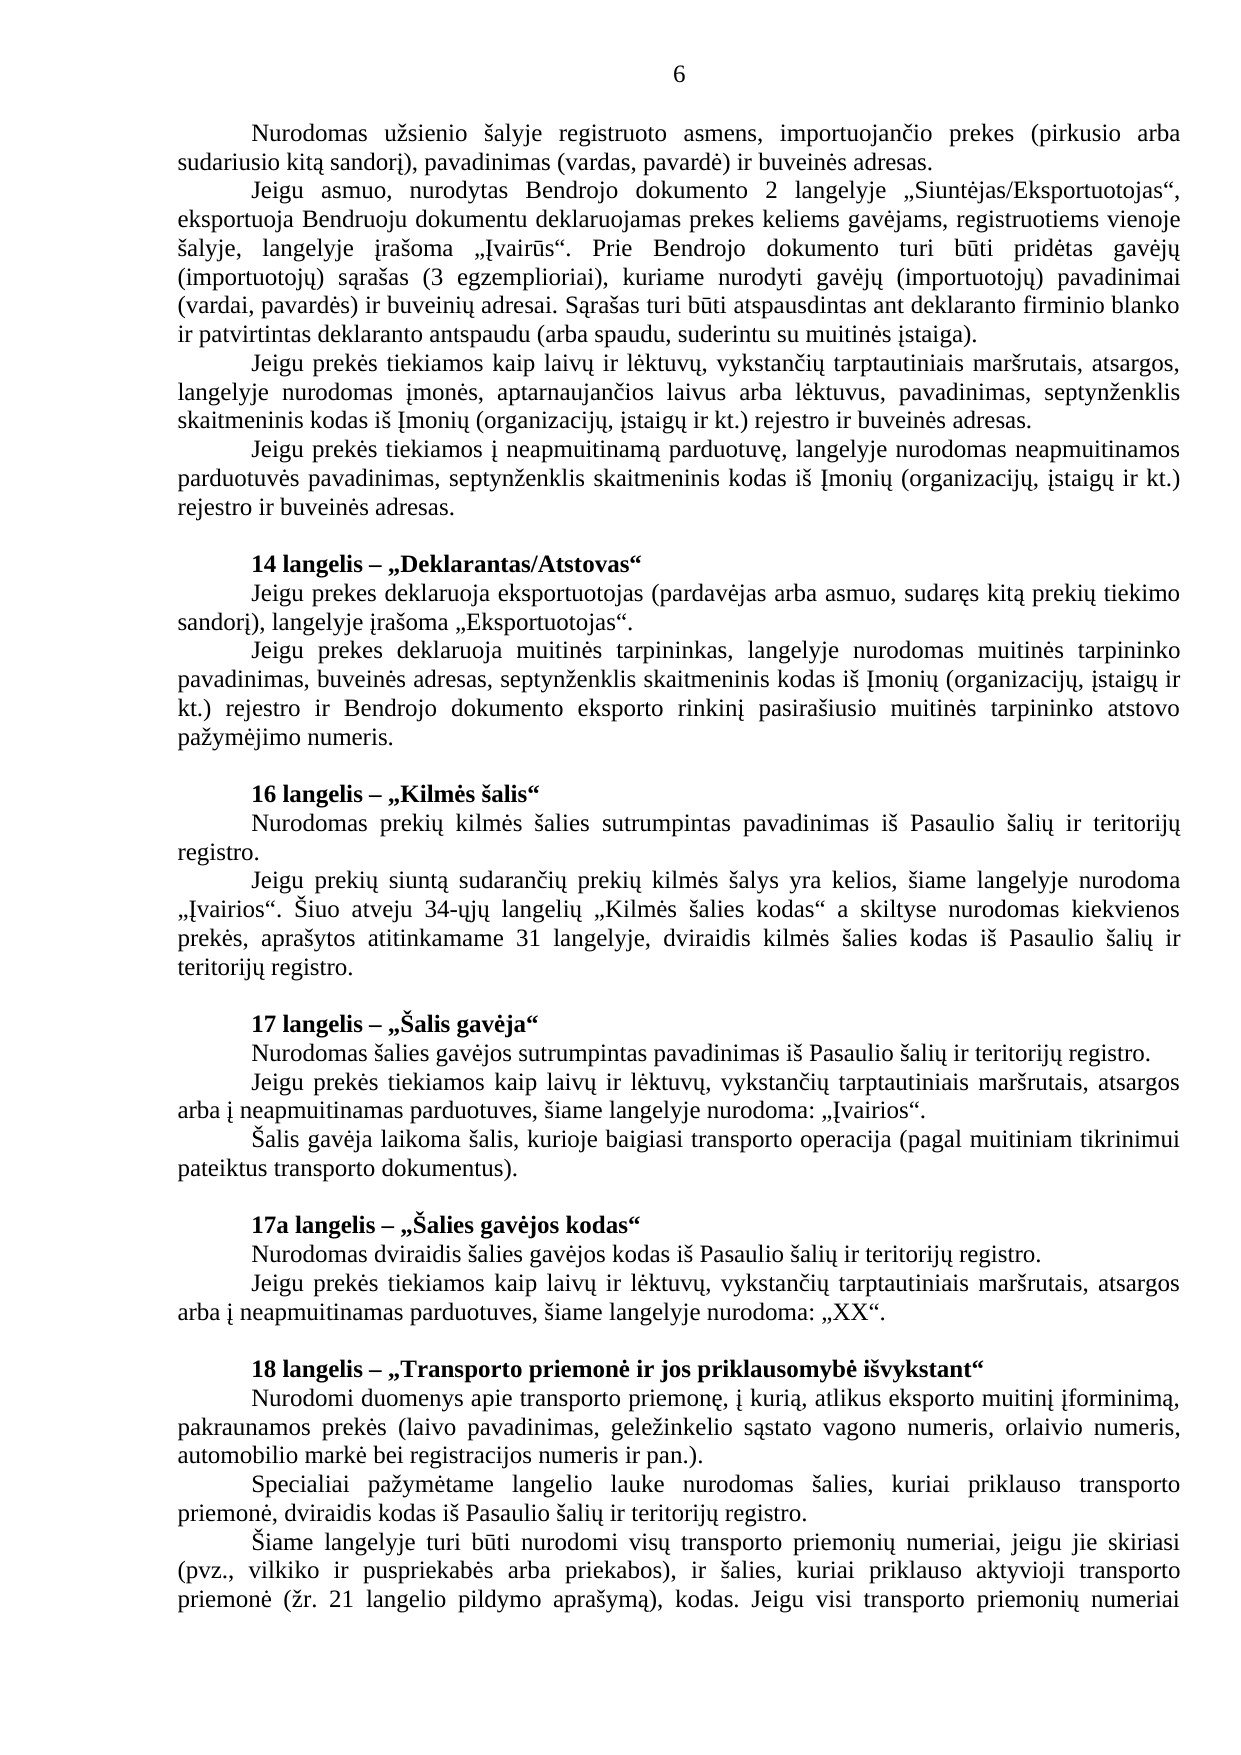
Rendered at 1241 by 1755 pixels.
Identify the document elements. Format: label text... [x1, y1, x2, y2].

text Jeigu prekės tiekiamos kaip laivų ir lėktuvų, vykstančių tarptautiniais maršrutais, atsargos arba į neapmuitinamas parduotuves, šiame langelyje nurodoma: „Įvairios“. [177, 1067, 1181, 1124]
text Nurodomas dviraidis šalies gavėjos kodas iš Pasaulio šalių ir teritorijų registro. [177, 1239, 1181, 1268]
text Nurodomi duomenys apie transporto priemonę, į kurią, atlikus eksporto muitinį įforminimą, pakraunamos prekės (laivo pavadinimas, geležinkelio sąstato vagono numeris, orlaivio numeris, automobilio markė bei registracijos numeris ir pan.). [177, 1383, 1181, 1469]
text Jeigu prekes deklaruoja eksportuotojas (pardavėjas arba asmuo, sudaręs kitą prekių tiekimo sandorį), langelyje įrašoma „Eksportuotojas“. [177, 578, 1181, 636]
text Nurodomas prekių kilmės šalies sutrumpintas pavadinimas iš Pasaulio šalių ir teritorijų registro. [177, 808, 1181, 866]
text 17 langelis – „Šalis gavėja“ [177, 1009, 1181, 1038]
text Jeigu prekes deklaruoja muitinės tarpininkas, langelyje nurodomas muitinės tarpininko pavadinimas, buveinės adresas, septynženklis skaitmeninis kodas iš Įmonių (organizacijų, įstaigų ir kt.) rejestro ir Bendrojo dokumento eksporto rinkinį pasirašiusio muitinės tarpininko atstovo pažymėjimo numeris. [177, 636, 1181, 751]
text Jeigu asmuo, nurodytas Bendrojo dokumento 2 langelyje „Siuntėjas/Eksportuotojas“, eksportuoja Bendruoju dokumentu deklaruojamas prekes keliems gavėjams, registruotiems vienoje šalyje, langelyje įrašoma „Įvairūs“. Prie Bendrojo dokumento turi būti pridėtas gavėjų (importuotojų) sąrašas (3 egzemplioriai), kuriame nurodyti gavėjų (importuotojų) pavadinimai (vardai, pavardės) ir buveinių adresai. Sąrašas turi būti atspausdintas ant deklaranto firminio blanko ir patvirtintas deklaranto antspaudu (arba spaudu, suderintu su muitinės įstaiga). [177, 176, 1181, 348]
text Nurodomas šalies gavėjos sutrumpintas pavadinimas iš Pasaulio šalių ir teritorijų registro. [177, 1038, 1181, 1067]
text Jeigu prekių siuntą sudarančių prekių kilmės šalys yra kelios, šiame langelyje nurodoma „Įvairios“. Šiuo atveju 34-ųjų langelių „Kilmės šalies kodas“ a skiltyse nurodomas kiekvienos prekės, aprašytos atitinkamame 31 langelyje, dviraidis kilmės šalies kodas iš Pasaulio šalių ir teritorijų registro. [177, 866, 1181, 981]
text Nurodomas užsienio šalyje registruoto asmens, importuojančio prekes (pirkusio arba sudariusio kitą sandorį), pavadinimas (vardas, pavardė) ir buveinės adresas. [177, 118, 1181, 176]
text Šalis gavėja laikoma šalis, kurioje baigiasi transporto operacija (pagal muitiniam tikrinimui pateiktus transporto dokumentus). [177, 1124, 1181, 1182]
text 14 langelis – „Deklarantas/Atstovas“ [177, 549, 1181, 578]
text Jeigu prekės tiekiamos į neapmuitinamą parduotuvę, langelyje nurodomas neapmuitinamos parduotuvės pavadinimas, septynženklis skaitmeninis kodas iš Įmonių (organizacijų, įstaigų ir kt.) rejestro ir buveinės adresas. [177, 434, 1181, 521]
text Šiame langelyje turi būti nurodomi visų transporto priemonių numeriai, jeigu jie skiriasi (pvz., vilkiko ir puspriekabės arba priekabos), ir šalies, kuriai priklauso aktyvioji transporto priemonė (žr. 21 langelio pildymo aprašymą), kodas. Jeigu visi transporto priemonių numeriai [177, 1527, 1181, 1613]
text Specialiai pažymėtame langelio lauke nurodomas šalies, kuriai priklauso transporto priemonė, dviraidis kodas iš Pasaulio šalių ir teritorijų registro. [177, 1469, 1181, 1527]
text Jeigu prekės tiekiamos kaip laivų ir lėktuvų, vykstančių tarptautiniais maršrutais, atsargos arba į neapmuitinamas parduotuves, šiame langelyje nurodoma: „XX“. [177, 1268, 1181, 1326]
text Jeigu prekės tiekiamos kaip laivų ir lėktuvų, vykstančių tarptautiniais maršrutais, atsargos, langelyje nurodomas įmonės, aptarnaujančios laivus arba lėktuvus, pavadinimas, septynženklis skaitmeninis kodas iš Įmonių (organizacijų, įstaigų ir kt.) rejestro ir buveinės adresas. [177, 348, 1181, 434]
text 18 langelis – „Transporto priemonė ir jos priklausomybė išvykstant“ [177, 1354, 1181, 1383]
text 16 langelis – „Kilmės šalis“ [177, 779, 1181, 808]
text 17a langelis – „Šalies gavėjos kodas“ [177, 1211, 1181, 1239]
